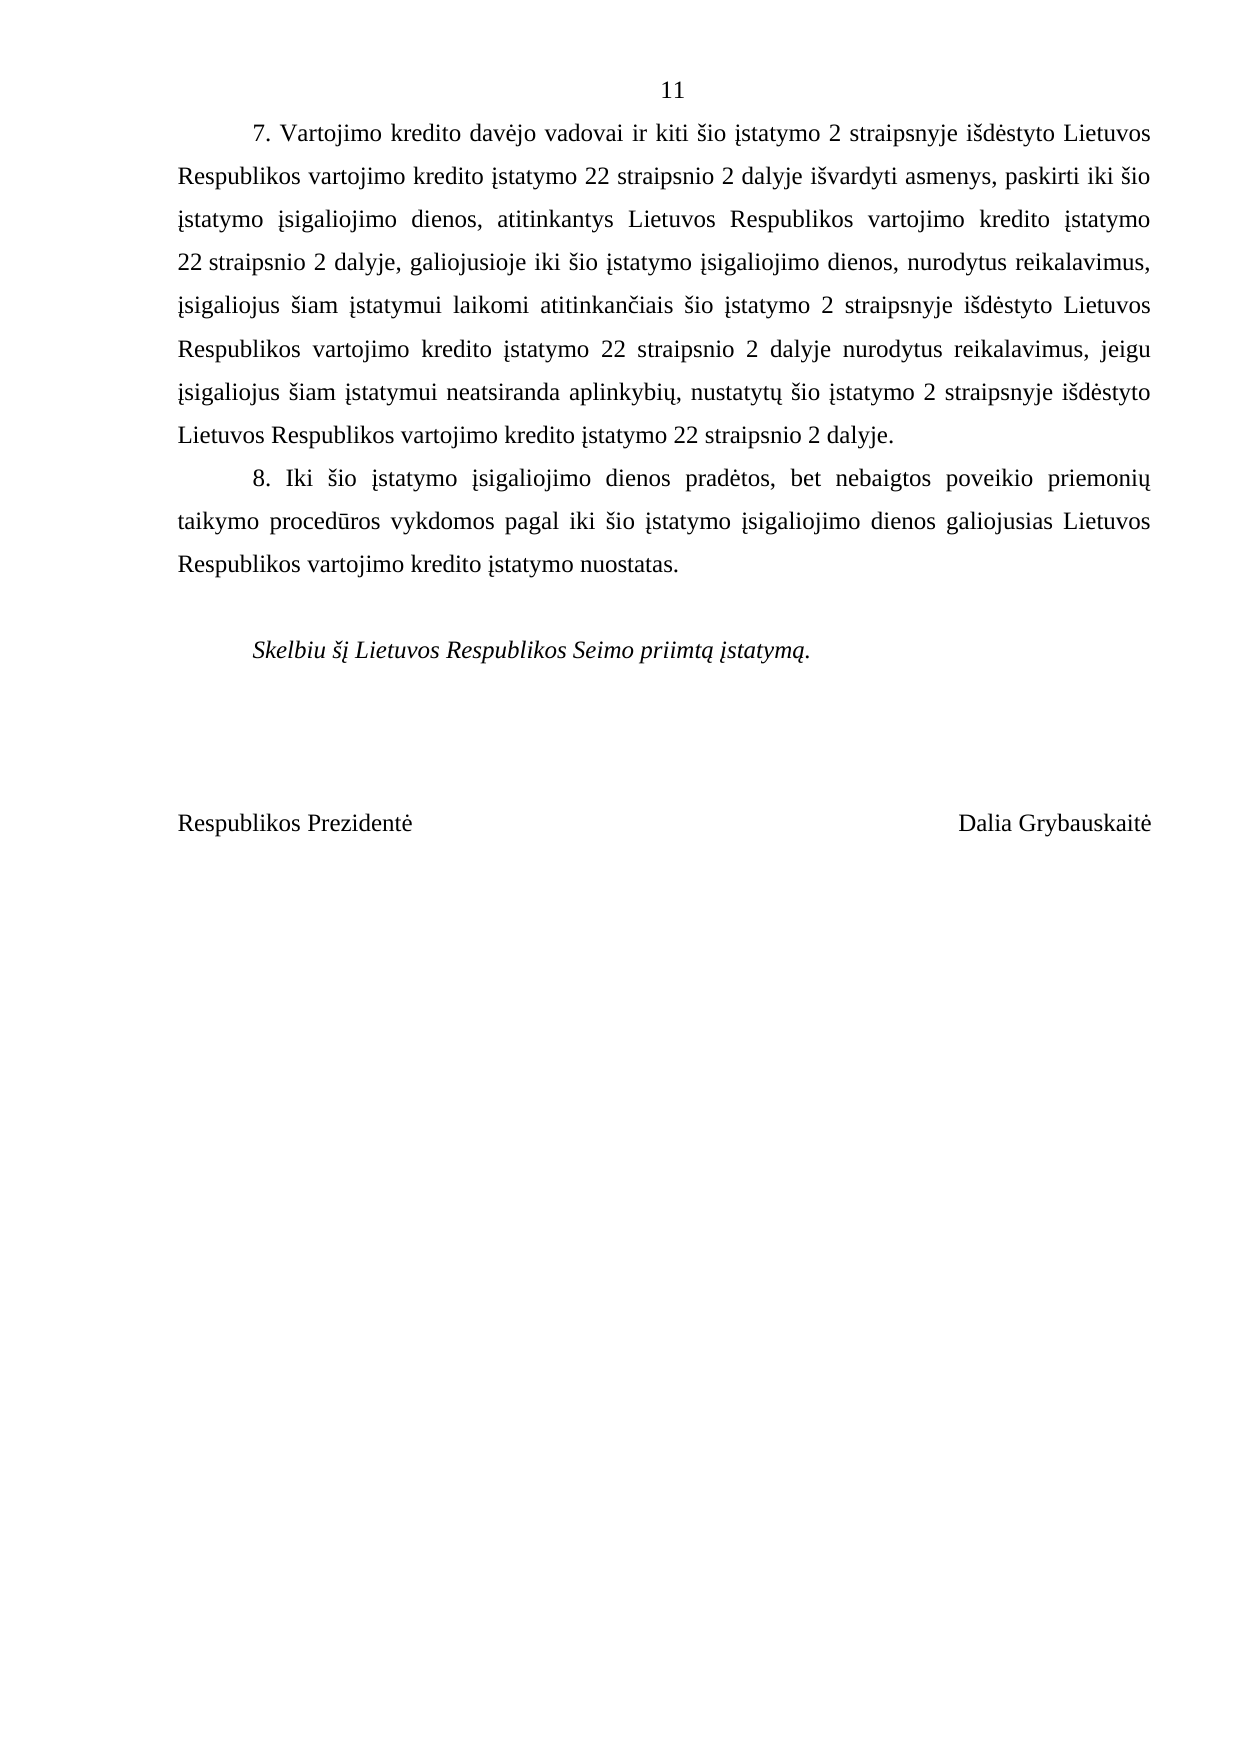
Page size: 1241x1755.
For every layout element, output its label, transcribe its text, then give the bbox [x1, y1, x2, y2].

text Skelbiu šį Lietuvos Respublikos Seimo priimtą įstatymą. [177, 636, 1152, 664]
text 7. Vartojimo kredito davėjo vadovai ir kiti šio įstatymo 2 straipsnyje išdėstyto Lietuvos Respublikos vartojimo kredito įstatymo 22 straipsnio 2 dalyje išvardyti asmenys, paskirti iki šio įstatymo įsigaliojimo dienos, atitinkantys Lietuvos Respublikos vartojimo kredito įstatymo 22 straipsnio 2 dalyje, galiojusioje iki šio įstatymo įsigaliojimo dienos, nurodytus reikalavimus, įsigaliojus šiam įstatymui laikomi atitinkančiais šio įstatymo 2 straipsnyje išdėstyto Lietuvos Respublikos vartojimo kredito įstatymo 22 straipsnio 2 dalyje nurodytus reikalavimus, jeigu įsigaliojus šiam įstatymui neatsiranda aplinkybių, nustatytų šio įstatymo 2 straipsnyje išdėstyto Lietuvos Respublikos vartojimo kredito įstatymo 22 straipsnio 2 dalyje. [177, 118, 1152, 449]
text 8. Iki šio įstatymo įsigaliojimo dienos pradėtos, bet nebaigtos poveikio priemonių taikymo procedūros vykdomos pagal iki šio įstatymo įsigaliojimo dienos galiojusias Lietuvos Respublikos vartojimo kredito įstatymo nuostatas. [177, 463, 1152, 578]
text Respublikos Prezidentė Dalia Grybauskaitė [177, 808, 1152, 837]
